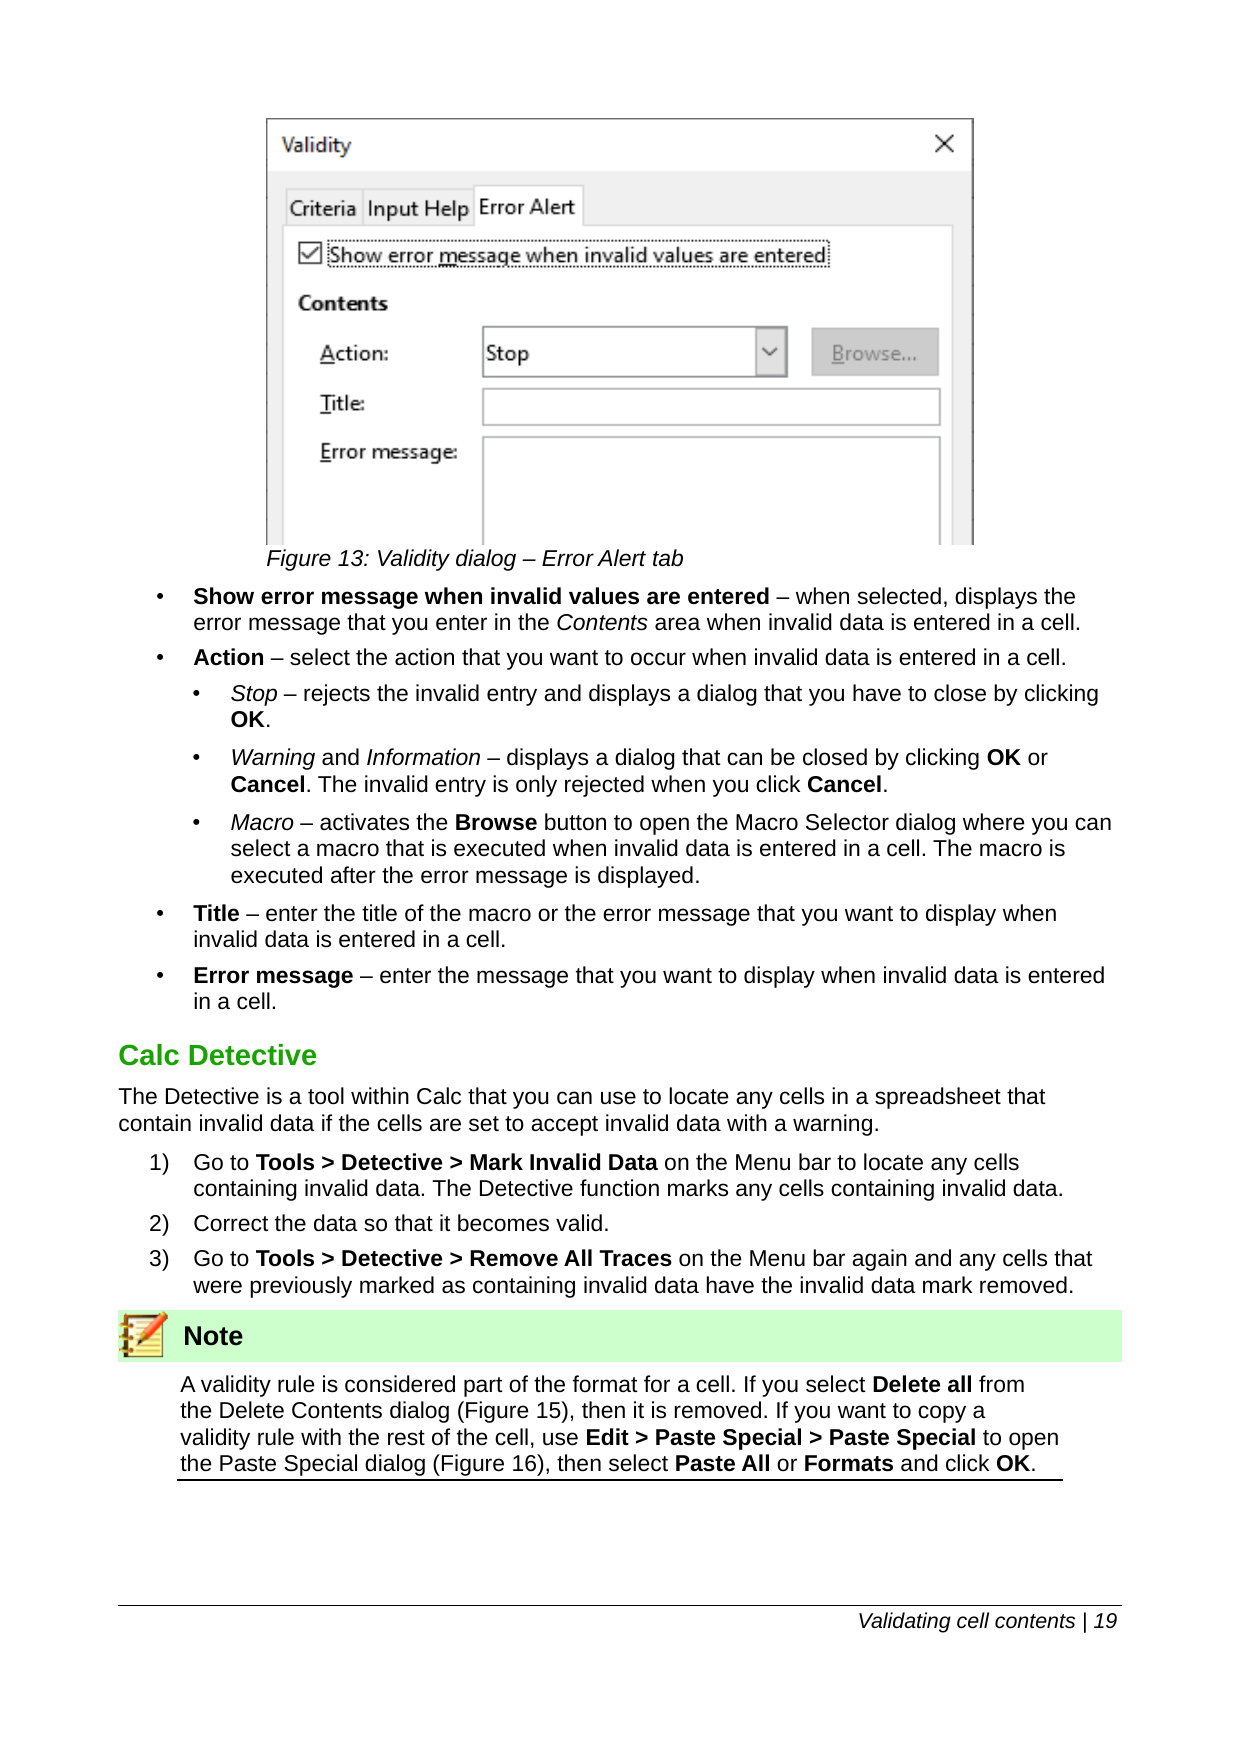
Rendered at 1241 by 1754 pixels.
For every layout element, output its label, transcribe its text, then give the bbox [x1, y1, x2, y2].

list Show error message when invalid values are entered – when selected, displays the error message that you enter in the Contents area when invalid data is entered in a cell. [156, 583, 1122, 636]
picture [119, 1310, 170, 1361]
picture [266, 118, 974, 545]
list Action – select the action that you want to occur when invalid data is entered in a cell. [156, 644, 1122, 671]
list Stop – rejects the invalid entry and displays a dialog that you have to close by clicking OK. [192, 679, 1122, 732]
list Correct the data so that it becomes valid. [169, 1210, 1122, 1236]
list Macro – activates the Browse button to open the Macro Selector dialog where you can select a macro that is executed when invalid data is entered in a cell. The macro is executed after the error message is displayed. [192, 809, 1122, 888]
list Error message – enter the message that you want to display when invalid data is entered in a cell. [156, 962, 1122, 1014]
text Figure 13: Validity dialog – Error Alert tab [266, 545, 974, 571]
list Go to Tools > Detective > Remove All Traces on the Menu bar again and any cells that were previously marked as containing invalid data have the invalid data mark removed. [169, 1245, 1122, 1298]
text A validity rule is considered part of the format for a cell. If you select Delete all from the Delete Contents dialog (Figure 15), then it is removed. If you want to copy a validity rule with the rest of the cell, use Edit > Paste Special > Paste Special to open the Paste Special dialog (Figure 16), then select Paste All or Formats and click OK. [177, 1368, 1063, 1479]
list Warning and Information – displays a dialog that can be closed by clicking OK or Cancel. The invalid entry is only rejected when you click Cancel. [192, 744, 1122, 797]
subtitle Note [118, 1310, 1122, 1362]
list Title – enter the title of the macro or the error message that you want to display when invalid data is entered in a cell. [156, 900, 1122, 953]
text The Detective is a tool within Calc that you can use to locate any cells in a spreadsheet that contain invalid data if the cells are set to accept invalid data with a warning. [118, 1083, 1122, 1136]
list Go to Tools > Detective > Mark Invalid Data on the Menu bar to locate any cells containing invalid data. The Detective function marks any cells containing invalid data. [169, 1148, 1122, 1201]
subtitle Calc Detective [118, 1038, 1122, 1071]
